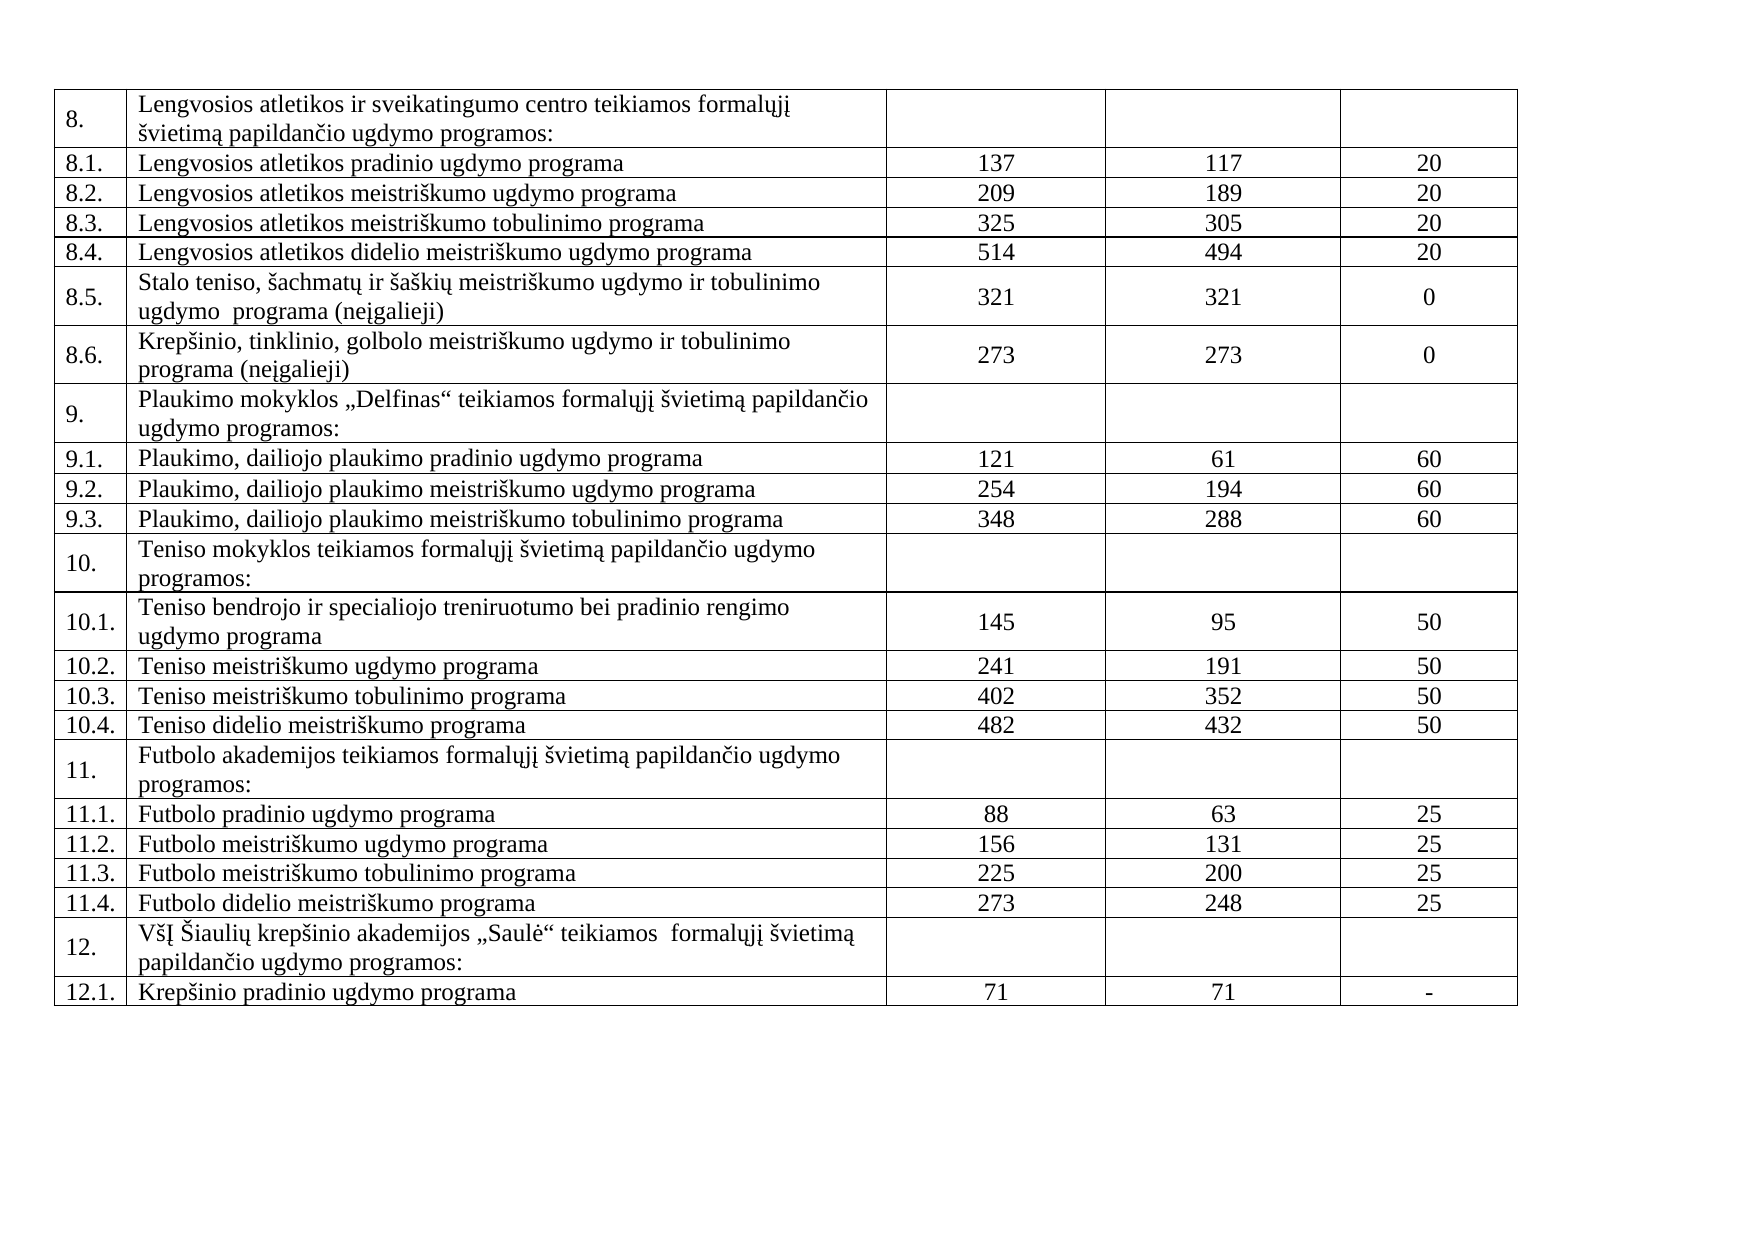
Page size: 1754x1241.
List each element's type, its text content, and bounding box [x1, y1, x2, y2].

table_cell [1106, 384, 1340, 442]
table_cell 8.5. [55, 267, 126, 325]
table_cell 60 [1341, 504, 1517, 533]
table_cell 25 [1341, 888, 1517, 917]
table_cell Krepšinio, tinklinio, golbolo meistriškumo ugdymo ir tobulinimo programa (neįgalieji) [127, 326, 886, 383]
table_cell 305 [1106, 208, 1340, 236]
table_cell 25 [1341, 799, 1517, 828]
table_cell Teniso bendrojo ir specialiojo treniruotumo bei pradinio rengimo ugdymo programa [127, 593, 886, 650]
table_cell [887, 90, 1105, 147]
table_cell [887, 740, 1105, 798]
table_cell 145 [887, 593, 1105, 650]
table_cell 12. [55, 918, 126, 976]
table_cell 10.1. [55, 593, 126, 650]
table_cell 482 [887, 711, 1105, 739]
table_cell 95 [1106, 593, 1340, 650]
table_cell 9.2. [55, 474, 126, 503]
table_cell Plaukimo, dailiojo plaukimo pradinio ugdymo programa [127, 443, 886, 473]
table_cell 514 [887, 238, 1105, 266]
table_cell 273 [887, 888, 1105, 917]
table_cell 248 [1106, 888, 1340, 917]
table_cell 50 [1341, 711, 1517, 739]
table_cell 225 [887, 859, 1105, 887]
table_cell [1106, 918, 1340, 976]
table_cell 352 [1106, 681, 1340, 709]
table_cell VšĮ Šiaulių krepšinio akademijos „Saulė“ teikiamos formalųjį švietimą papildančio ugdymo programos: [127, 918, 886, 976]
table_cell 194 [1106, 474, 1340, 503]
table_cell 0 [1341, 267, 1517, 325]
table_cell 9.1. [55, 443, 126, 473]
table_cell 117 [1106, 148, 1340, 177]
table_cell 321 [887, 267, 1105, 325]
table_cell 121 [887, 443, 1105, 473]
table_cell 321 [1106, 267, 1340, 325]
table_cell Krepšinio pradinio ugdymo programa [127, 977, 886, 1005]
table_cell 131 [1106, 829, 1340, 857]
table_cell 10.3. [55, 681, 126, 709]
table_cell 8.1. [55, 148, 126, 177]
table_cell 71 [1106, 977, 1340, 1005]
table_cell [887, 384, 1105, 442]
table_cell Futbolo meistriškumo tobulinimo programa [127, 859, 886, 887]
table_cell 9.3. [55, 504, 126, 533]
table_cell 137 [887, 148, 1105, 177]
table_cell 12.1. [55, 977, 126, 1005]
table_cell [1341, 740, 1517, 798]
table_cell 241 [887, 651, 1105, 680]
table_cell 25 [1341, 829, 1517, 857]
table_cell 273 [1106, 326, 1340, 383]
table_cell Futbolo akademijos teikiamos formalųjį švietimą papildančio ugdymo programos: [127, 740, 886, 798]
table_cell Lengvosios atletikos didelio meistriškumo ugdymo programa [127, 238, 886, 266]
table_cell 494 [1106, 238, 1340, 266]
table_cell [887, 534, 1105, 591]
table_cell Plaukimo mokyklos „Delfinas“ teikiamos formalųjį švietimą papildančio ugdymo programos: [127, 384, 886, 442]
table_cell Teniso meistriškumo ugdymo programa [127, 651, 886, 680]
table_cell 156 [887, 829, 1105, 857]
table_cell 8.6. [55, 326, 126, 383]
table_cell Teniso mokyklos teikiamos formalųjį švietimą papildančio ugdymo programos: [127, 534, 886, 591]
table_cell 402 [887, 681, 1105, 709]
table_cell [1106, 534, 1340, 591]
table_cell 20 [1341, 178, 1517, 207]
table_cell 200 [1106, 859, 1340, 887]
table_cell - [1341, 977, 1517, 1005]
table_cell [1341, 90, 1517, 147]
table_cell 71 [887, 977, 1105, 1005]
table_cell 88 [887, 799, 1105, 828]
table_cell 254 [887, 474, 1105, 503]
table_cell [1106, 740, 1340, 798]
table_cell Lengvosios atletikos pradinio ugdymo programa [127, 148, 886, 177]
table_cell 60 [1341, 443, 1517, 473]
table_cell 11.2. [55, 829, 126, 857]
table_cell [1341, 384, 1517, 442]
table_cell 20 [1341, 208, 1517, 236]
table_cell [1341, 918, 1517, 976]
table_cell [887, 918, 1105, 976]
table_cell 11.3. [55, 859, 126, 887]
table_cell 325 [887, 208, 1105, 236]
table_cell Lengvosios atletikos ir sveikatingumo centro teikiamos formalųjį švietimą papildančio ugdymo programos: [127, 90, 886, 147]
table_cell Teniso meistriškumo tobulinimo programa [127, 681, 886, 709]
table_cell 10.4. [55, 711, 126, 739]
table_cell 11.1. [55, 799, 126, 828]
table_cell 8.4. [55, 238, 126, 266]
table_cell 11.4. [55, 888, 126, 917]
table_cell 10.2. [55, 651, 126, 680]
table_cell [1106, 90, 1340, 147]
table_cell Futbolo meistriškumo ugdymo programa [127, 829, 886, 857]
table_cell Futbolo didelio meistriškumo programa [127, 888, 886, 917]
table_cell 288 [1106, 504, 1340, 533]
table_cell 20 [1341, 148, 1517, 177]
table_cell Plaukimo, dailiojo plaukimo meistriškumo ugdymo programa [127, 474, 886, 503]
table_cell 60 [1341, 474, 1517, 503]
table_cell Plaukimo, dailiojo plaukimo meistriškumo tobulinimo programa [127, 504, 886, 533]
table_cell 63 [1106, 799, 1340, 828]
table_cell 191 [1106, 651, 1340, 680]
table_cell 50 [1341, 593, 1517, 650]
table_cell [1341, 534, 1517, 591]
table_cell 20 [1341, 238, 1517, 266]
table_cell Stalo teniso, šachmatų ir šaškių meistriškumo ugdymo ir tobulinimo ugdymo programa (neįgalieji) [127, 267, 886, 325]
table_cell 0 [1341, 326, 1517, 383]
table_cell 189 [1106, 178, 1340, 207]
table_cell 432 [1106, 711, 1340, 739]
table_cell 209 [887, 178, 1105, 207]
table_cell Teniso didelio meistriškumo programa [127, 711, 886, 739]
table_cell 348 [887, 504, 1105, 533]
table_cell 10. [55, 534, 126, 591]
table_cell 25 [1341, 859, 1517, 887]
table_cell Futbolo pradinio ugdymo programa [127, 799, 886, 828]
table_cell 50 [1341, 651, 1517, 680]
table_cell 9. [55, 384, 126, 442]
table_cell 50 [1341, 681, 1517, 709]
table_cell 8.3. [55, 208, 126, 236]
table_cell Lengvosios atletikos meistriškumo ugdymo programa [127, 178, 886, 207]
table_cell 8. [55, 90, 126, 147]
table_cell Lengvosios atletikos meistriškumo tobulinimo programa [127, 208, 886, 236]
table_cell 11. [55, 740, 126, 798]
table_cell 61 [1106, 443, 1340, 473]
table_cell 273 [887, 326, 1105, 383]
table_cell 8.2. [55, 178, 126, 207]
